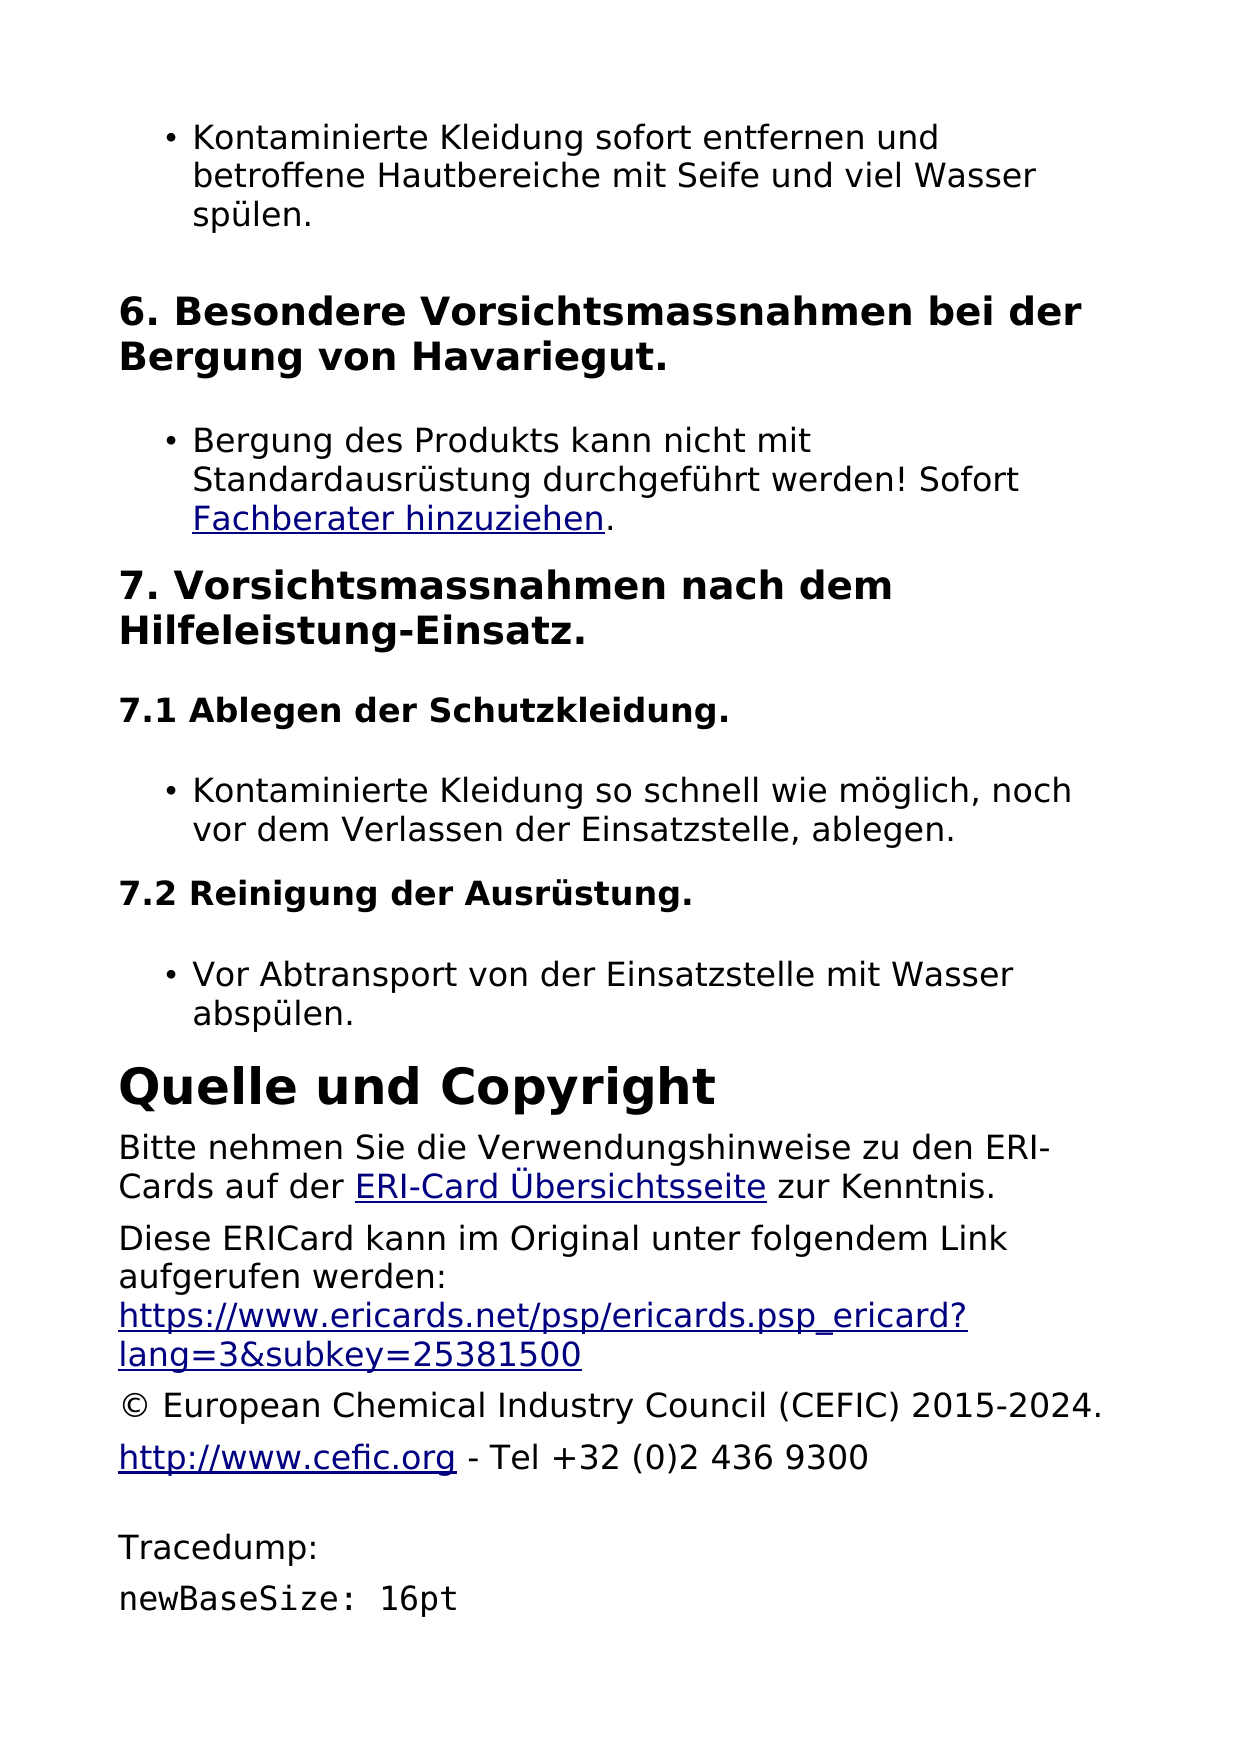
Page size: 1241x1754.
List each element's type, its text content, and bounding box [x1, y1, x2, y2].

list Kontaminierte Kleidung sofort entfernen und betroffene Hautbereiche mit Seife und viel Wasser spülen. [177, 118, 1122, 235]
text Diese ERICard kann im Original unter folgendem Link aufgerufen werden: https://www.ericards.net/psp/ericards.psp_ericard?lang=3&subkey=25381500 [118, 1219, 1122, 1374]
list Vor Abtransport von der Einsatzstelle mit Wasser abspülen. [177, 955, 1122, 1033]
text Tracedump: [118, 1490, 1122, 1567]
subtitle 7.1 Ablegen der Schutzkleidung. [118, 691, 1122, 730]
subtitle Quelle und Copyright [118, 1058, 1122, 1116]
text newBaseSize: 16pt [118, 1580, 1122, 1619]
subtitle 6. Besondere Vorsichtsmassnahmen bei der Bergung von Havariegut. [118, 289, 1122, 379]
text © European Chemical Industry Council (CEFIC) 2015-2024. [118, 1387, 1122, 1426]
subtitle 7.2 Reinigung der Ausrüstung. [118, 874, 1122, 913]
subtitle 7. Vorsichtsmassnahmen nach dem Hilfeleistung-Einsatz. [118, 563, 1122, 653]
list Kontaminierte Kleidung so schnell wie möglich, noch vor dem Verlassen der Einsatzstelle, ablegen. [177, 772, 1122, 849]
text Bitte nehmen Sie die Verwendungshinweise zu den ERI-Cards auf der ERI-Card Übersichtsseite zur Kenntnis. [118, 1129, 1122, 1207]
list Bergung des Produkts kann nicht mit Standardausrüstung durchgeführt werden! Sofort Fachberater hinzuziehen. [177, 422, 1122, 538]
text http://www.cefic.org - Tel +32 (0)2 436 9300 [118, 1438, 1122, 1477]
